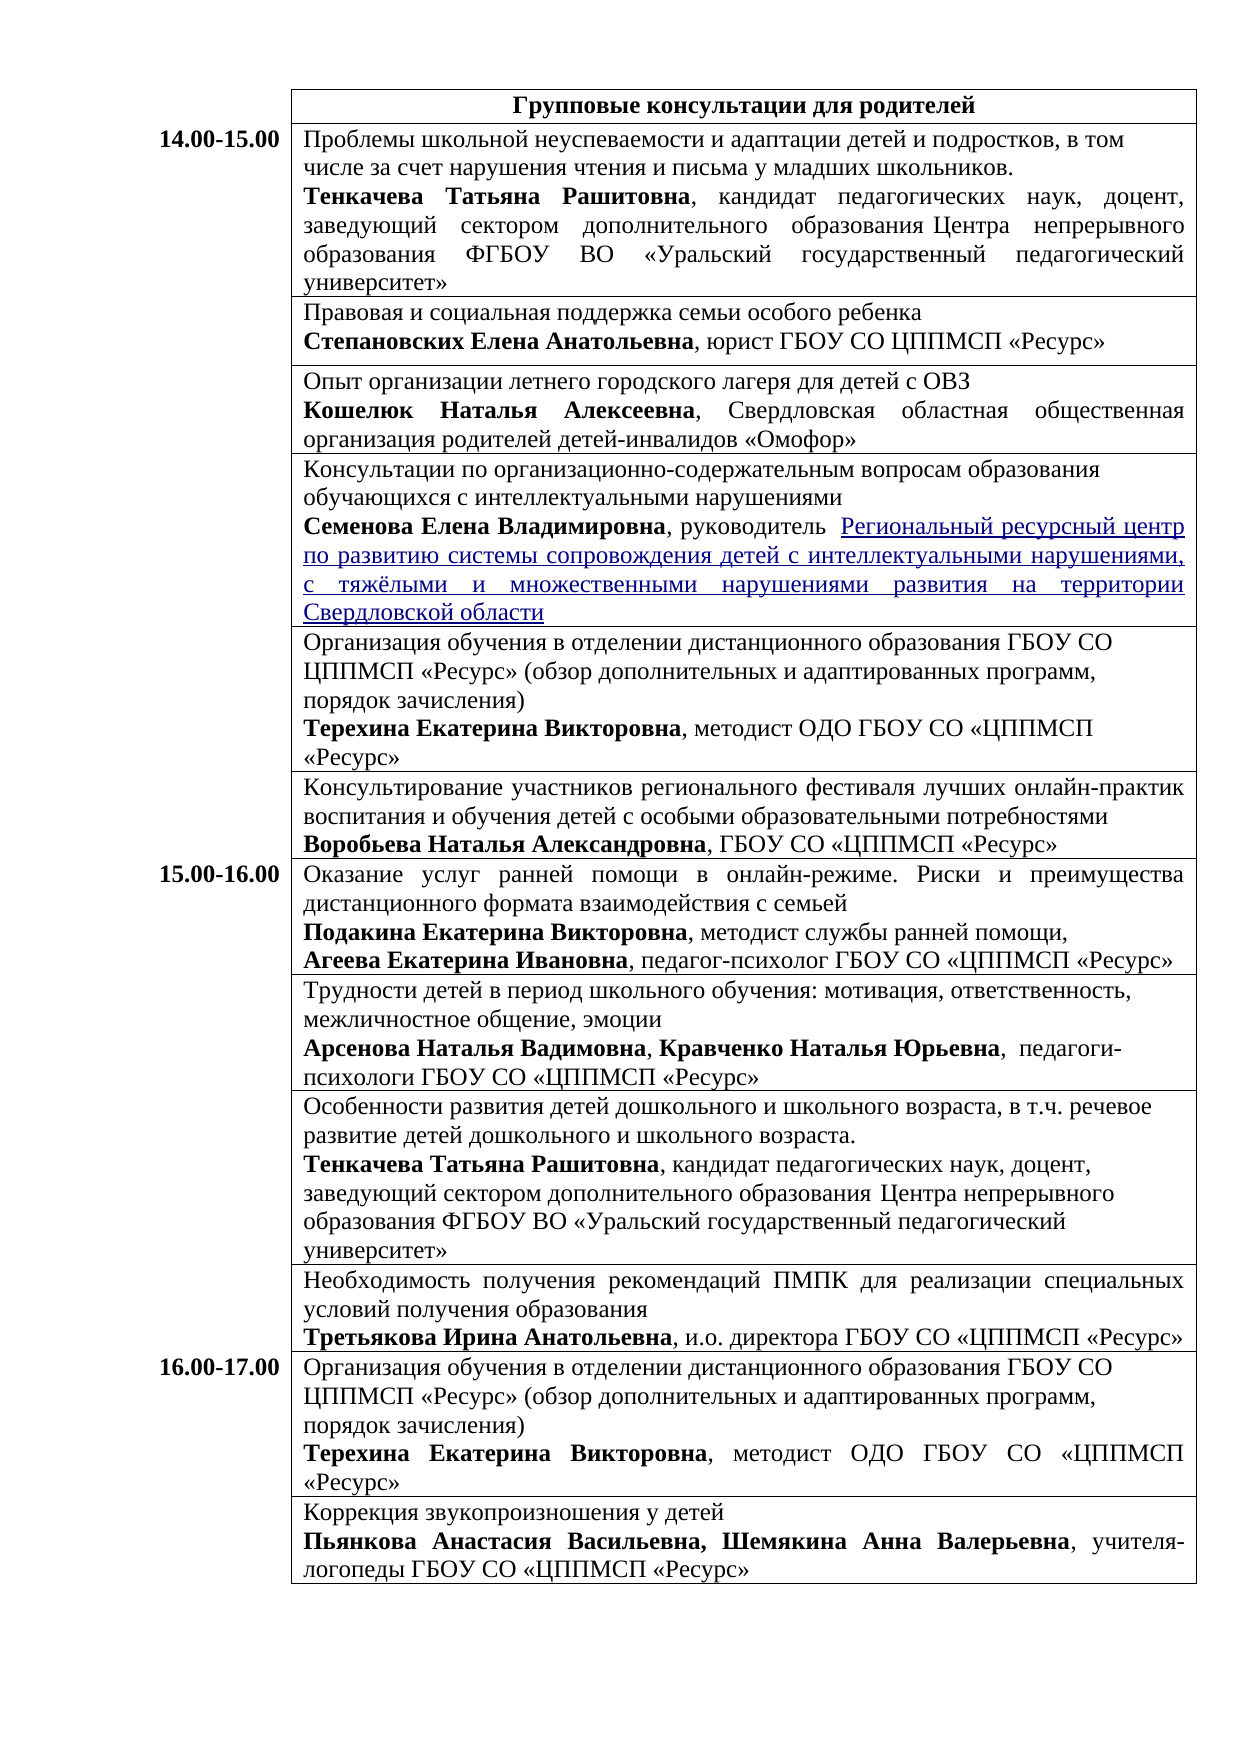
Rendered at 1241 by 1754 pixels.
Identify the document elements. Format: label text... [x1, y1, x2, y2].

table_cell Консультации по организационно-содержательным вопросам образования обучающихся с интеллектуальными нарушениями Семенова Елена Владимировна, руководитель Региональный ресурсный центр по развитию системы сопровождения детей с интеллектуальными нарушениями, с тяжёлыми и множественными нарушениями развития на территории Свердловской области [292, 454, 1196, 626]
table_cell Необходимость получения рекомендаций ПМПК для реализации специальных условий получения образования Третьякова Ирина Анатольевна, и.о. директора ГБОУ СО «ЦППМСП «Ресурс» [292, 1265, 1196, 1351]
table_cell Проблемы школьной неуспеваемости и адаптации детей и подростков, в том числе за счет нарушения чтения и письма у младших школьников. Тенкачева Татьяна Рашитовна, кандидат педагогических наук, доцент, заведующий сектором дополнительного образования Центра непрерывного образования ФГБОУ ВО «Уральский государственный педагогический университет» [292, 124, 1196, 296]
table_cell Коррекция звукопроизношения у детей Пьянкова Анастасия Васильевна, Шемякина Анна Валерьевна, учителя-логопеды ГБОУ СО «ЦППМСП «Ресурс» [292, 1497, 1196, 1583]
table_cell Опыт организации летнего городского лагеря для детей с ОВЗ Кошелюк Наталья Алексеевна, Свердловская областная общественная организация родителей детей-инвалидов «Омофор» [292, 366, 1196, 453]
table_cell Консультирование участников регионального фестиваля лучших онлайн-практик воспитания и обучения детей с особыми образовательными потребностями Воробьева Наталья Александровна, ГБОУ СО «ЦППМСП «Ресурс» [292, 772, 1196, 858]
table_cell [148, 1496, 291, 1583]
table_cell [148, 296, 291, 365]
table_cell [148, 453, 291, 626]
table_cell [148, 1090, 291, 1264]
table_cell [148, 365, 291, 453]
table_header [148, 89, 291, 123]
table_cell Правовая и социальная поддержка семьи особого ребенка Степановских Елена Анатольевна, юрист ГБОУ СО ЦППМСП «Ресурс» [292, 297, 1196, 365]
table_cell [148, 1264, 291, 1351]
table_cell 16.00-17.00 [148, 1351, 291, 1496]
table_cell [148, 771, 291, 858]
table_cell Особенности развития детей дошкольного и школьного возраста, в т.ч. речевое развитие детей дошкольного и школьного возраста. Тенкачева Татьяна Рашитовна, кандидат педагогических наук, доцент, заведующий сектором дополнительного образования Центра непрерывного образования ФГБОУ ВО «Уральский государственный педагогический университет» [292, 1091, 1196, 1264]
table_header Групповые консультации для родителей [292, 90, 1196, 123]
table_cell Организация обучения в отделении дистанционного образования ГБОУ СО ЦППМСП «Ресурс» (обзор дополнительных и адаптированных программ, порядок зачисления) Терехина Екатерина Викторовна, методист ОДО ГБОУ СО «ЦППМСП «Ресурс» [292, 1352, 1196, 1496]
table_cell Организация обучения в отделении дистанционного образования ГБОУ СО ЦППМСП «Ресурс» (обзор дополнительных и адаптированных программ, порядок зачисления) Терехина Екатерина Викторовна, методист ОДО ГБОУ СО «ЦППМСП «Ресурс» [292, 627, 1196, 771]
table_cell [148, 626, 291, 771]
table_cell Трудности детей в период школьного обучения: мотивация, ответственность, межличностное общение, эмоции Арсенова Наталья Вадимовна, Кравченко Наталья Юрьевна, педагоги-психологи ГБОУ СО «ЦППМСП «Ресурс» [292, 975, 1196, 1090]
table_cell [148, 974, 291, 1090]
table_cell 15.00-16.00 [148, 858, 291, 974]
table_cell 14.00-15.00 [148, 123, 291, 296]
table_cell Оказание услуг ранней помощи в онлайн-режиме. Риски и преимущества дистанционного формата взаимодействия с семьей Подакина Екатерина Викторовна, методист службы ранней помощи, Агеева Екатерина Ивановна, педагог-психолог ГБОУ СО «ЦППМСП «Ресурс» [292, 859, 1196, 974]
